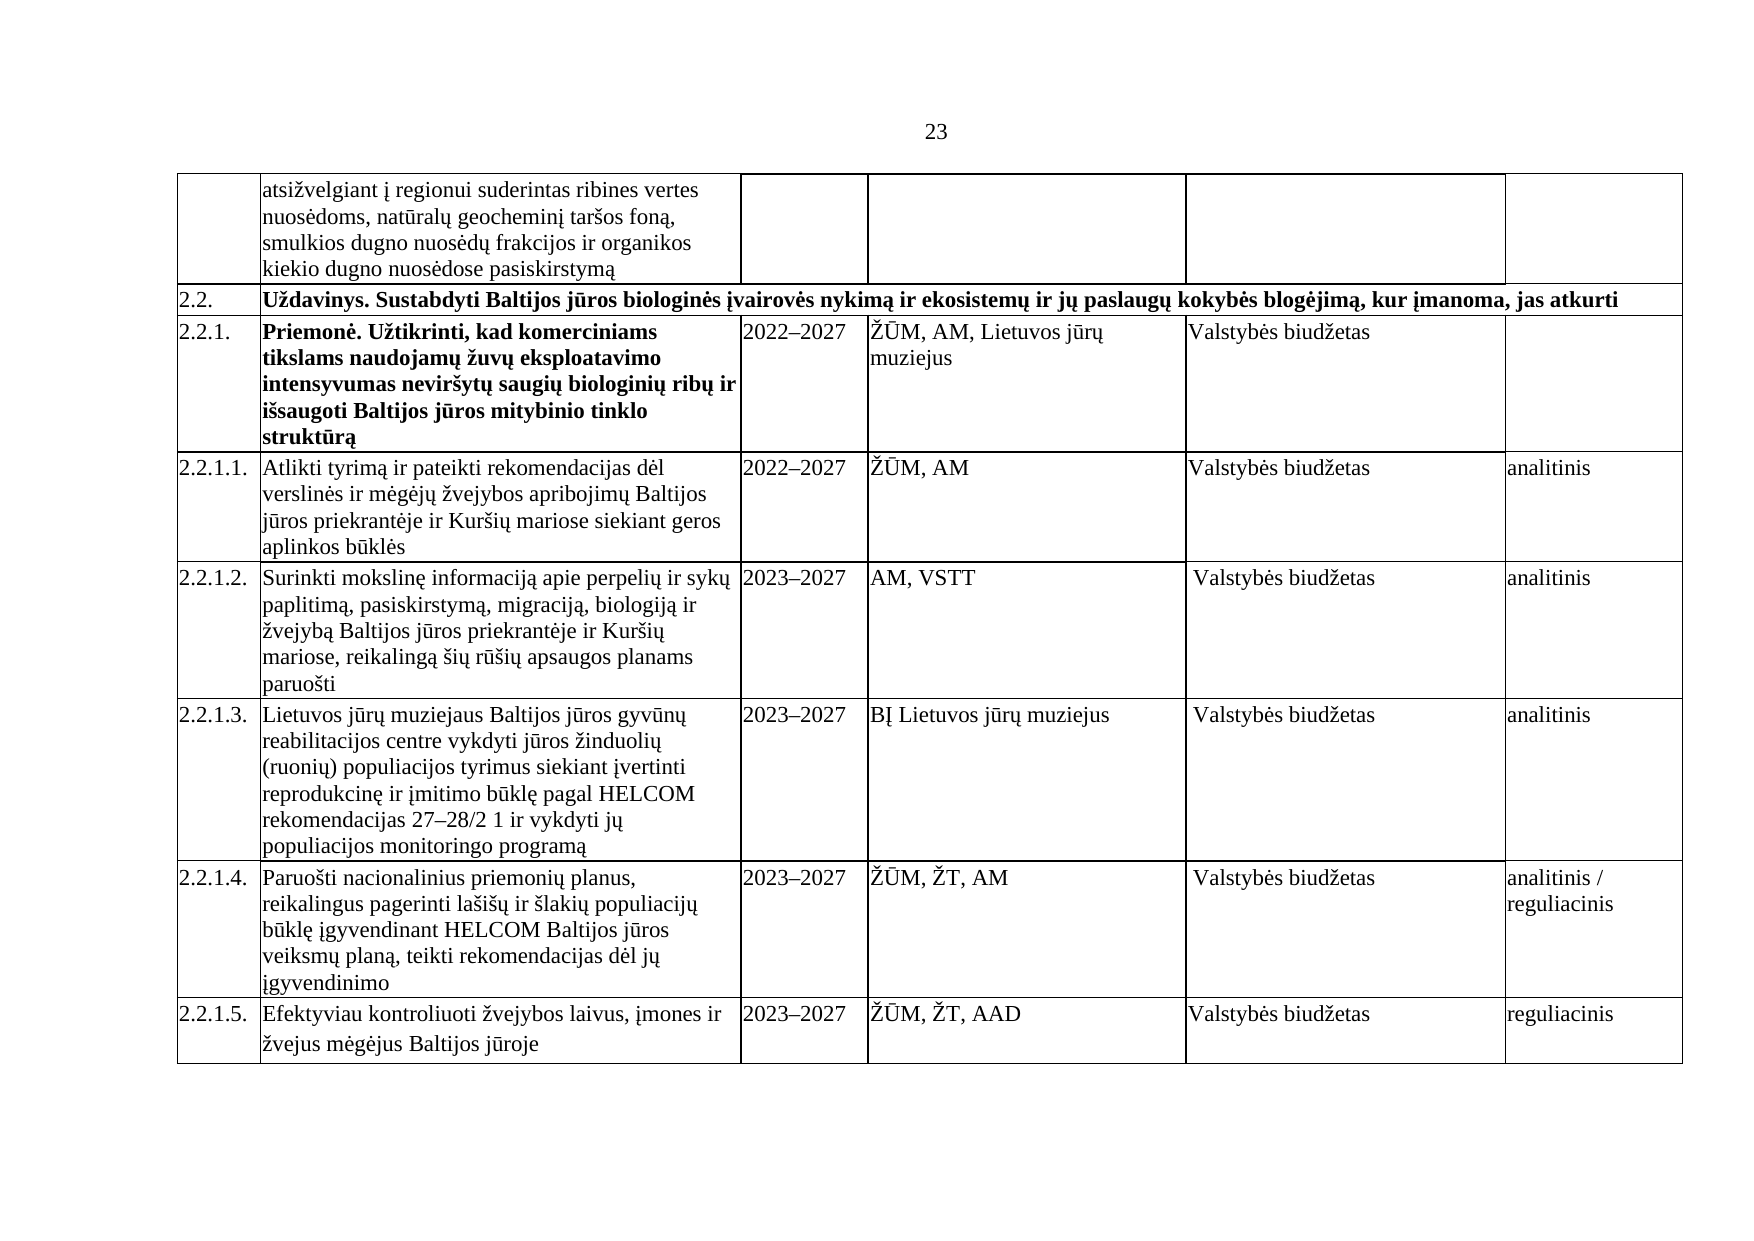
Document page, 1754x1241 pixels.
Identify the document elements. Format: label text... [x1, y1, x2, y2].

table_cell AM, VSTT [869, 563, 1185, 698]
table_cell Valstybės biudžetas [1187, 699, 1505, 860]
table_cell reguliacinis [1506, 998, 1682, 1062]
table_cell Efektyviau kontroliuoti žvejybos laivus, įmones ir žvejus mėgėjus Baltijos jūroje [261, 998, 740, 1062]
table_cell 2023–2027 [742, 998, 867, 1062]
table_cell 2.2. [178, 285, 260, 314]
table_cell Surinkti mokslinę informaciją apie perpelių ir sykų paplitimą, pasiskirstymą, migraciją, biologiją ir žvejybą Baltijos jūros priekrantėje ir Kuršių mariose, reikalingą šių rūšių apsaugos planams paruošti [261, 563, 740, 698]
table_cell BĮ Lietuvos jūrų muziejus [869, 699, 1185, 860]
table_cell ŽŪM, AM, Lietuvos jūrų muziejus [869, 316, 1185, 451]
table_cell [178, 174, 260, 283]
table_cell [742, 175, 867, 283]
table_cell Uždavinys. Sustabdyti Baltijos jūros biologinės įvairovės nykimą ir ekosistemų ir jų paslaugų kokybės blogėjimą, kur įmanoma, jas atkurti [261, 284, 1682, 314]
table_cell Valstybės biudžetas [1187, 562, 1505, 698]
table_cell 2.2.1.3. [178, 699, 260, 860]
table_cell Valstybės biudžetas [1187, 998, 1505, 1062]
table_cell Priemonė. Užtikrinti, kad komerciniams tikslams naudojamų žuvų eksploatavimo intensyvumas neviršytų saugių biologinių ribų ir išsaugoti Baltijos jūros mitybinio tinklo struktūrą [261, 316, 740, 451]
table_cell [1506, 316, 1682, 451]
table_cell Paruošti nacionalinius priemonių planus, reikalingus pagerinti lašišų ir šlakių populiacijų būklę įgyvendinant HELCOM Baltijos jūros veiksmų planą, teikti rekomendacijas dėl jų įgyvendinimo [261, 862, 740, 997]
table_cell 2.2.1.1. [178, 453, 260, 561]
table_cell [1187, 175, 1505, 283]
table_cell 2022–2027 [742, 453, 867, 561]
table_cell Valstybės biudžetas [1187, 316, 1505, 451]
table_cell atsižvelgiant į regionui suderintas ribines vertes nuosėdoms, natūralų geocheminį taršos foną, smulkios dugno nuosėdų frakcijos ir organikos kiekio dugno nuosėdose pasiskirstymą [261, 174, 740, 283]
table_cell Valstybės biudžetas [1187, 862, 1505, 997]
table_cell 2023–2027 [742, 699, 867, 860]
table_cell 2.2.1.5. [178, 998, 260, 1062]
table_cell [869, 175, 1185, 283]
table_cell 2023–2027 [742, 563, 867, 698]
table_cell 2.2.1.2. [178, 562, 260, 698]
table_cell analitinis / reguliacinis [1506, 861, 1682, 997]
table_cell analitinis [1506, 699, 1682, 860]
table_cell ŽŪM, AM [869, 453, 1185, 561]
table_cell ŽŪM, ŽT, AAD [869, 998, 1185, 1062]
table_cell [1506, 174, 1682, 283]
table_cell 2022–2027 [742, 316, 867, 451]
table_cell 2.2.1.4. [178, 861, 260, 997]
table_cell ŽŪM, ŽT, AM [869, 862, 1185, 997]
table_cell analitinis [1506, 562, 1682, 698]
table_cell Lietuvos jūrų muziejaus Baltijos jūros gyvūnų reabilitacijos centre vykdyti jūros žinduolių (ruonių) populiacijos tyrimus siekiant įvertinti reprodukcinę ir įmitimo būklę pagal HELCOM rekomendacijas 27–28/2 1 ir vykdyti jų populiacijos monitoringo programą [261, 699, 740, 860]
table_cell 2.2.1. [178, 316, 260, 451]
table_cell Valstybės biudžetas [1187, 453, 1505, 561]
table_cell 2023–2027 [742, 862, 867, 997]
table_cell analitinis [1506, 452, 1682, 561]
table_cell Atlikti tyrimą ir pateikti rekomendacijas dėl verslinės ir mėgėjų žvejybos apribojimų Baltijos jūros priekrantėje ir Kuršių mariose siekiant geros aplinkos būklės [261, 453, 740, 561]
